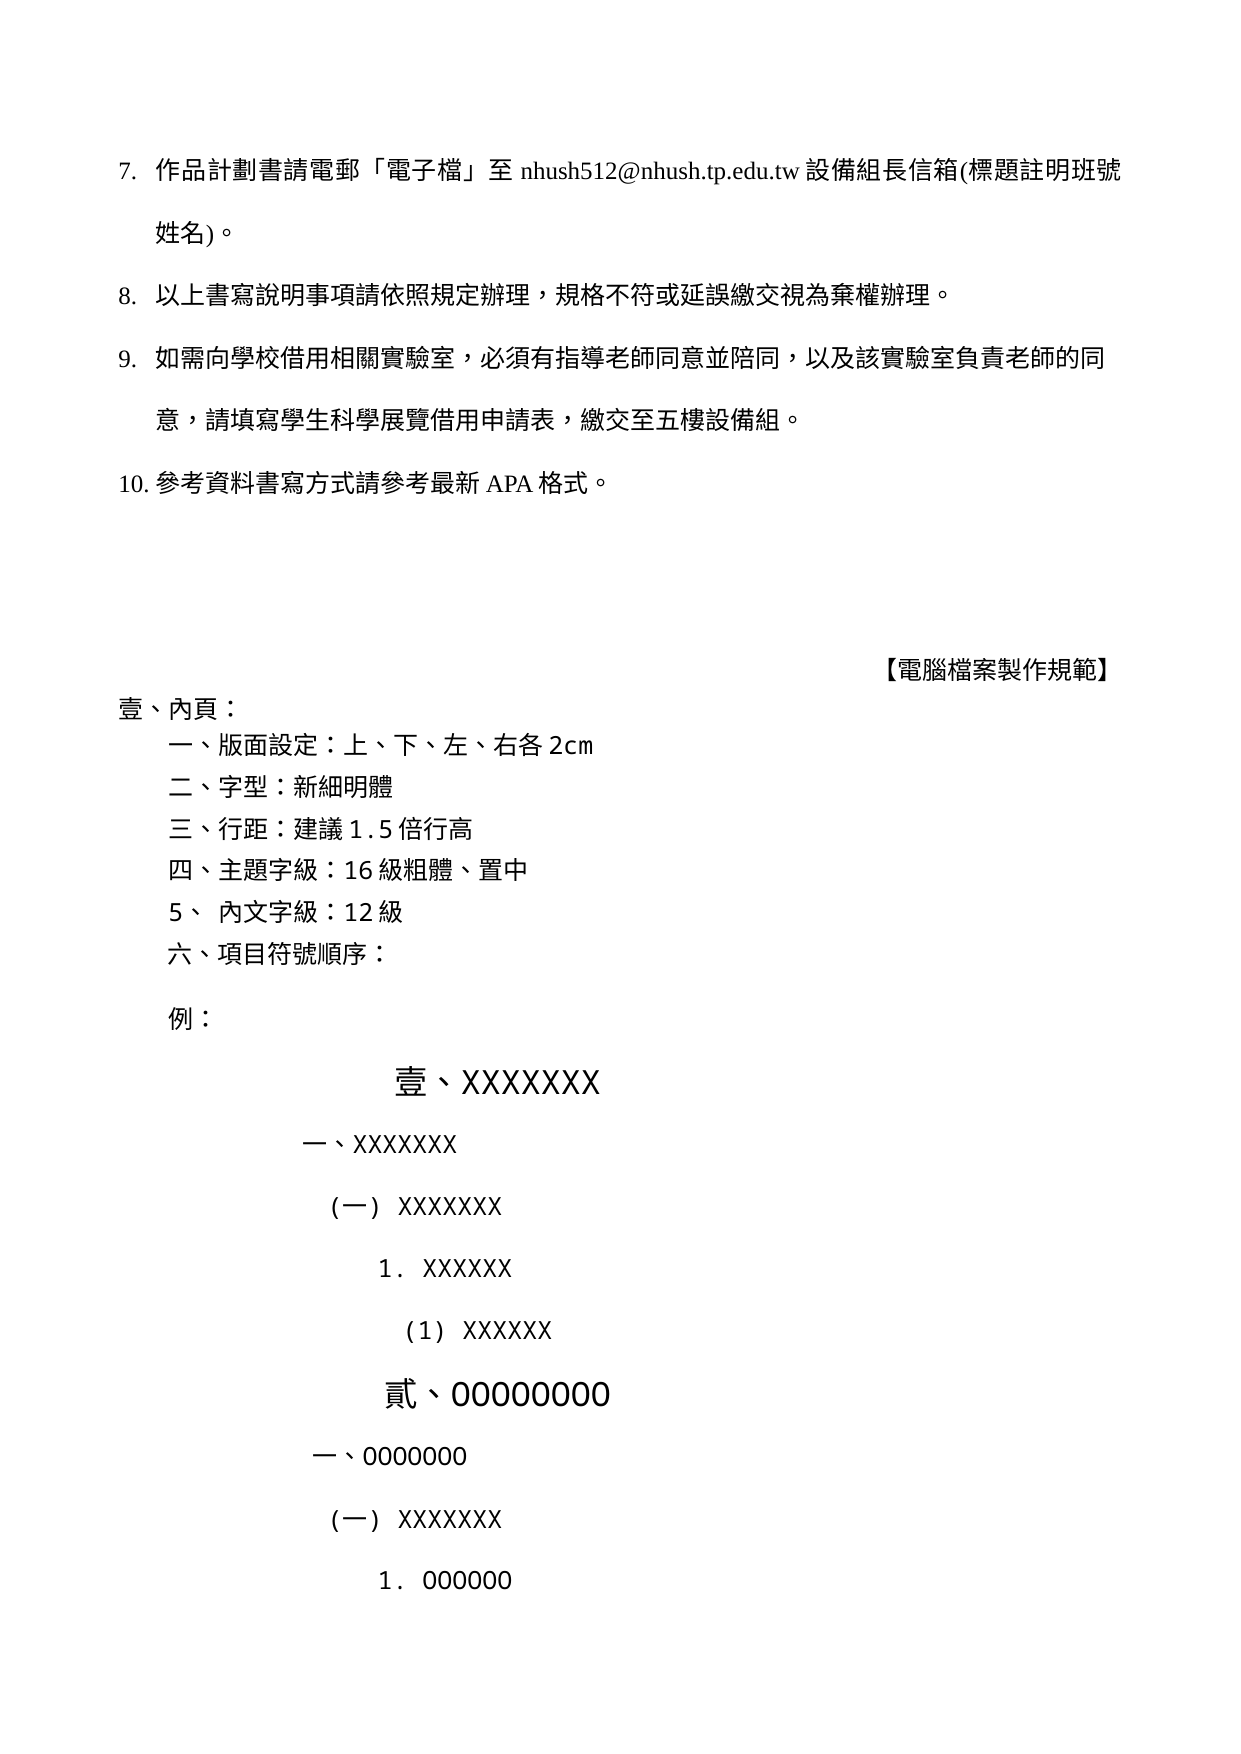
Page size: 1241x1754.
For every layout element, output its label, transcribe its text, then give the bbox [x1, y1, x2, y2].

list 作品計劃書請電郵「電子檔」至nhush512@nhush.tp.edu.tw設備組長信箱(標題註明班號姓名)。 [118, 127, 1122, 252]
text 二、字型：新細明體 [168, 767, 1122, 804]
text 三、行距：建議1.5倍行高 [168, 809, 1122, 845]
text 六、項目符號順序： [118, 934, 1122, 970]
text 壹、內頁： [118, 689, 1122, 726]
text 【電腦檔案製作規範】 [118, 627, 1122, 689]
text 一、版面設定：上、下、左、右各2cm [168, 726, 1122, 762]
text 四、主題字級：16級粗體、置中 [168, 851, 1122, 887]
text 例： [168, 976, 1122, 1038]
table_header 壹、XXXXXXX 一、XXXXXXX (一) XXXXXXX 1. XXXXXX (1) XXXXXX 貳、OOOOOOOO 一、OOOOOOO (一) XXXXXXX 1. OOOOOO [241, 1038, 753, 1601]
list 內文字級：12級 [168, 892, 1122, 929]
list 參考資料書寫方式請參考最新APA格式。 [118, 439, 1122, 502]
list 如需向學校借用相關實驗室，必須有指導老師同意並陪同，以及該實驗室負責老師的同意，請填寫學生科學展覽借用申請表，繳交至五樓設備組。 [118, 314, 1122, 439]
list 以上書寫說明事項請依照規定辦理，規格不符或延誤繳交視為棄權辦理。 [118, 252, 1122, 314]
